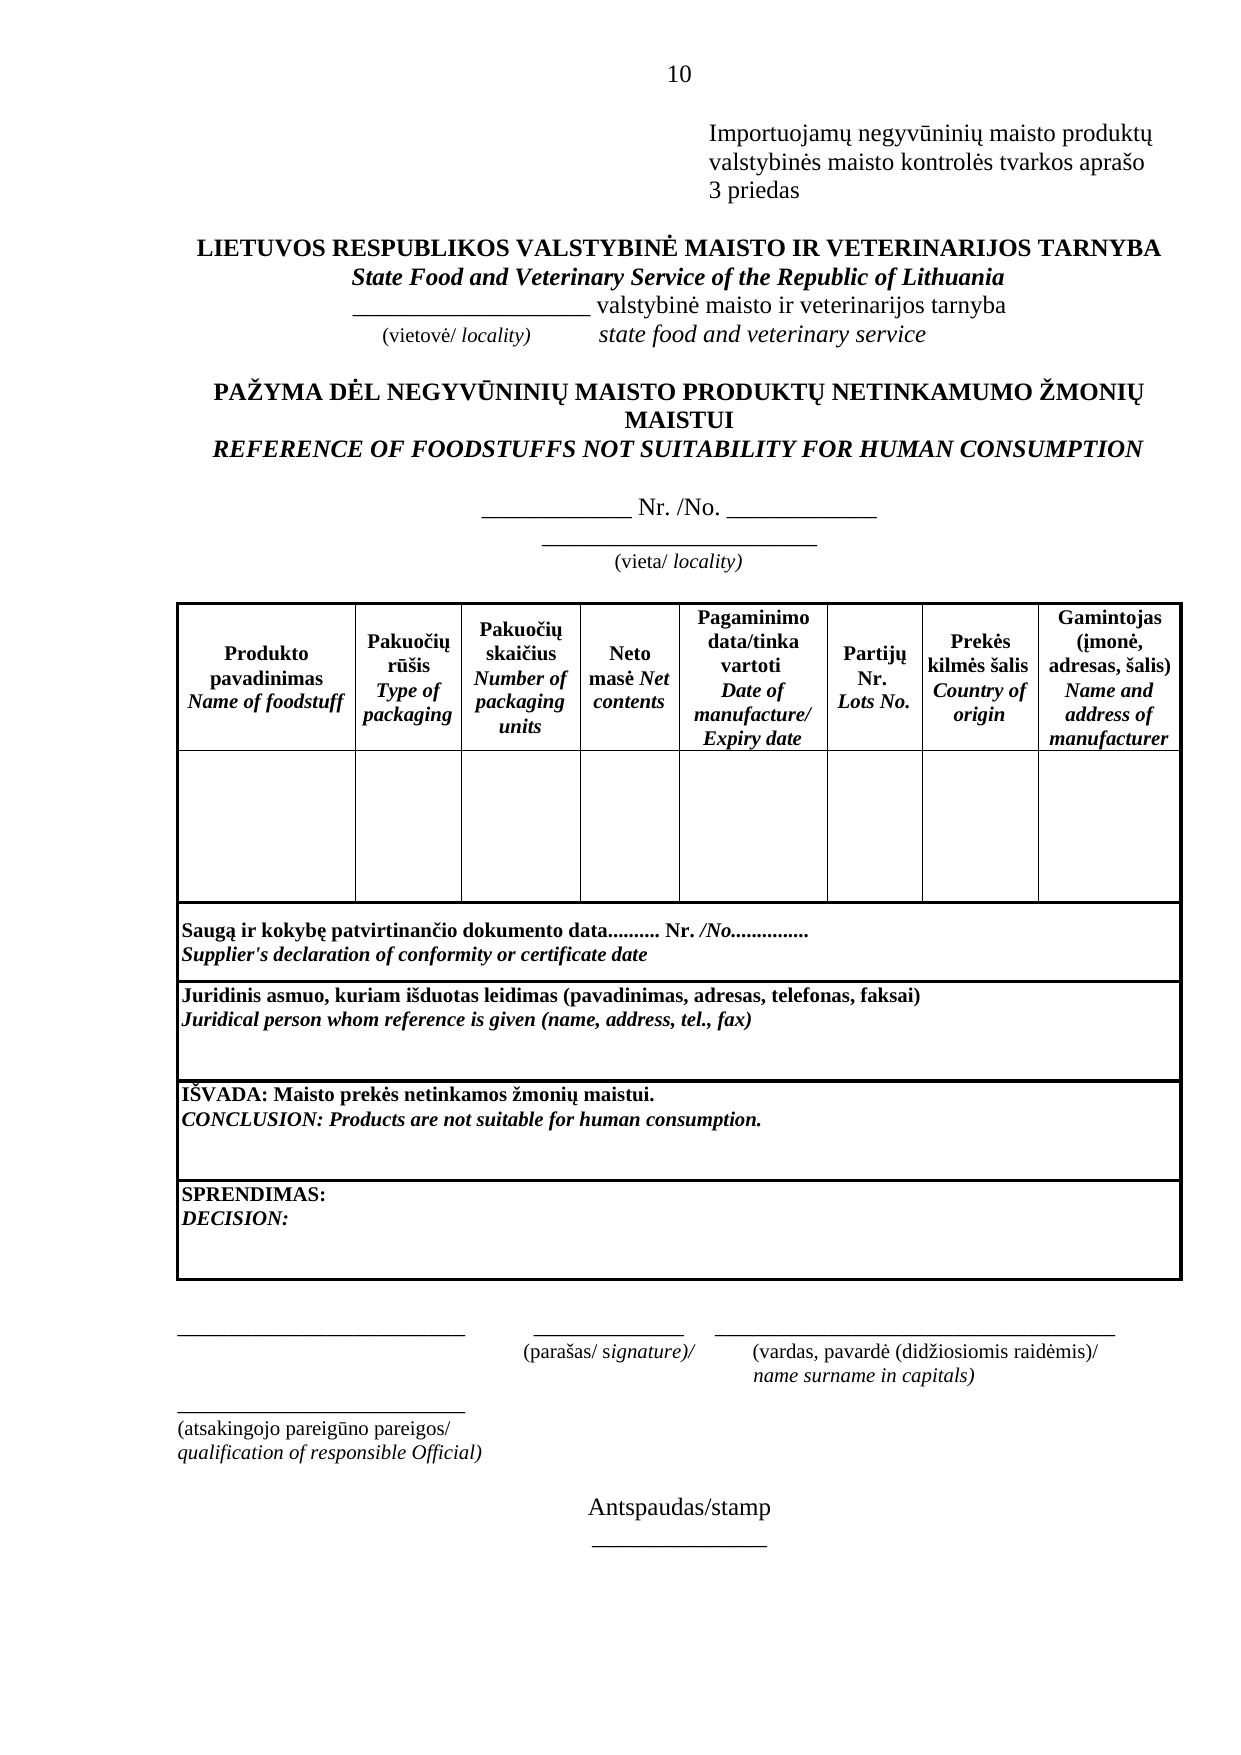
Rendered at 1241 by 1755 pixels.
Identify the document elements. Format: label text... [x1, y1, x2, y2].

table_cell [828, 751, 922, 901]
table_cell [462, 751, 580, 901]
text _______________________ [177, 1387, 1181, 1416]
table_cell [581, 751, 679, 901]
text PAŽYMA DĖL NEGYVŪNINIŲ MAISTO PRODUKTŲ NETINKAMUMO ŽMONIŲ MAISTUI [177, 377, 1181, 434]
table_cell [179, 751, 355, 901]
table_cell [923, 751, 1038, 901]
table_header Partijų Nr. Lots No. [828, 605, 922, 750]
text REFERENCE OF FOODSTUFFS NOT SUITABILITY FOR HUMAN CONSUMPTION [177, 434, 1181, 463]
text name surname in capitals) [177, 1363, 1181, 1387]
table_cell [1039, 751, 1179, 901]
text _______________________ ____________ ________________________________ [177, 1310, 1181, 1339]
text qualification of responsible Official) [177, 1439, 1181, 1464]
text (vietovė/ locality) state food and veterinary service [177, 319, 1181, 348]
text ______________________ [177, 521, 1181, 549]
text LIETUVOS RESPUBLIKOS VALSTYBINĖ MAISTO IR VETERINARIJOS TARNYBA [177, 233, 1181, 262]
text valstybinės maisto kontrolės tvarkos aprašo [709, 147, 1181, 176]
text ______________ [177, 1521, 1181, 1550]
text (parašas/ signature)/ (vardas, pavardė (didžiosiomis raidėmis)/ [177, 1339, 1181, 1363]
table_header Pakuočių rūšis Type of packaging [356, 605, 461, 750]
table_cell Saugą ir kokybę patvirtinančio dokumento data.......... Nr. /No............... Supplier's declaration of conformity or certificate date [179, 904, 1179, 980]
table_cell [680, 751, 827, 901]
table_header Neto masė Net contents [581, 605, 679, 750]
table_header Produkto pavadinimas Name of foodstuff [179, 605, 355, 750]
table_cell [356, 751, 461, 901]
text (vieta/ locality) [177, 549, 1181, 573]
table_header Prekės kilmės šalis Country of origin [923, 605, 1038, 750]
text ____________ Nr. /No. ____________ [177, 492, 1181, 521]
text State Food and Veterinary Service of the Republic of Lithuania [177, 262, 1181, 291]
text Antspaudas/stamp [177, 1492, 1181, 1521]
text 3 priedas [709, 176, 1181, 204]
table_header Pakuočių skaičius Number of packaging units [462, 605, 580, 750]
text Importuojamų negyvūninių maisto produktų [709, 118, 1181, 147]
text (atsakingojo pareigūno pareigos/ [177, 1416, 1181, 1439]
text ___________________ valstybinė maisto ir veterinarijos tarnyba [177, 291, 1181, 319]
